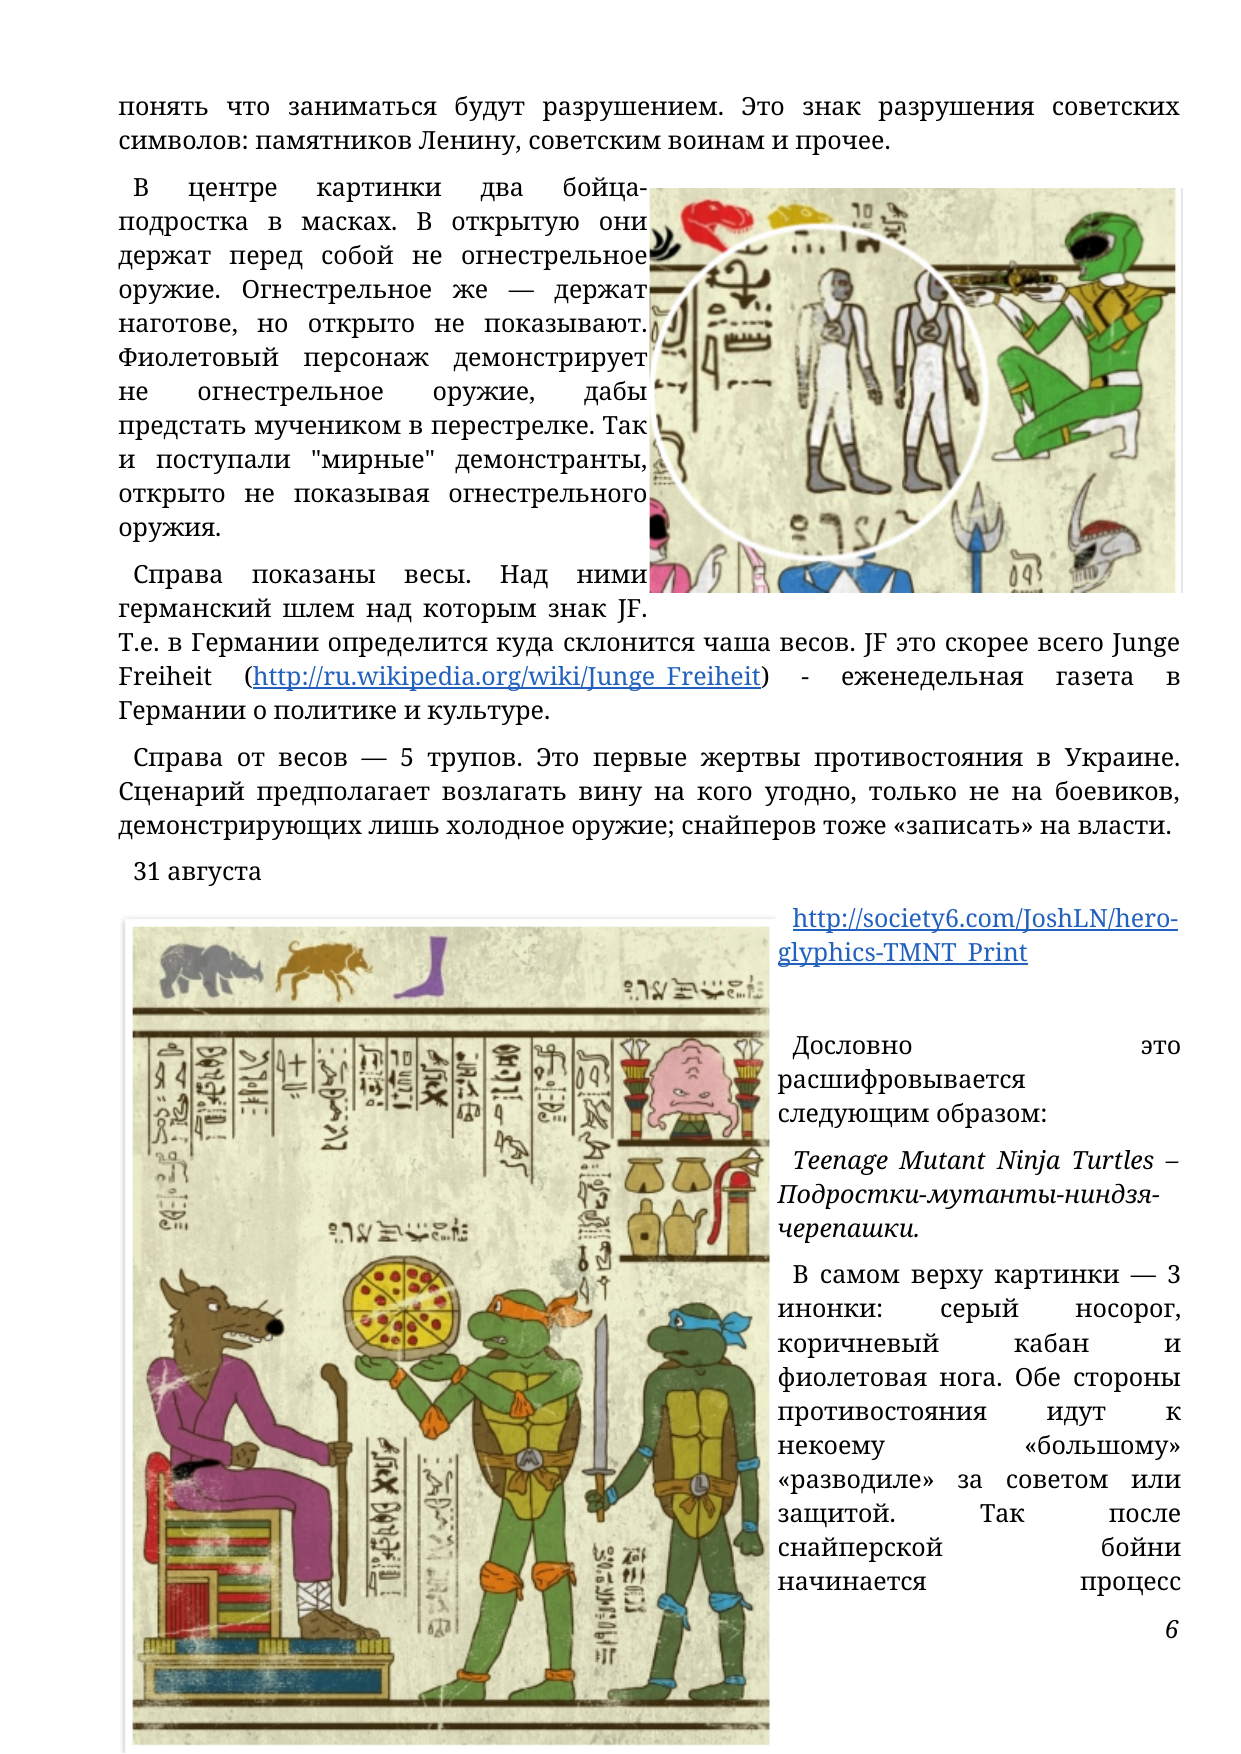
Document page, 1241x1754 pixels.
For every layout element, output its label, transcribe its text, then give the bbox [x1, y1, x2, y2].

picture [119, 913, 776, 1753]
text понять что заниматься будут разрушением. Это знак разрушения советских символов: памятников Ленину, советским воинам и прочее. [118, 89, 1181, 157]
text http://society6.com/JoshLN/hero-glyphics-TMNT_Print [118, 901, 1181, 969]
text Справа показаны весы. Над ними германский шлем над которым знак JF. Т.е. в Германии определится куда склонится чаша весов. JF это скорее всего Junge Freiheit (http://ru.wikipedia.org/wiki/Junge_Freiheit) - еженедельная газета в Германии о политике и культуре. [118, 556, 1181, 727]
text В самом верху картинки — 3 инонки: серый носорог, коричневый кабан и фиолетовая нога. Обе стороны противостояния идут к некоему «большому» «разводиле» за советом или защитой. Так после снайперской бойни начинается процесс [777, 1257, 1181, 1598]
text Дословно это расшифровывается следующим образом: [118, 912, 1181, 1754]
text 31 августа [118, 854, 1181, 888]
text В центре картинки два бойца-подростка в масках. В открытую они держат перед собой не огнестрельное оружие. Огнестрельное же — держат наготове, но открыто не показывают. Фиолетовый персонаж демонстрирует не огнестрельное оружие, дабы предстать мучеником в перестрелке. Так и поступали "мирные" демонстранты, открыто не показывая огнестрельного оружия. [118, 169, 1184, 594]
picture [649, 188, 1183, 593]
text Справа от весов — 5 трупов. Это первые жертвы противостояния в Украине. Сценарий предполагает возлагать вину на кого угодно, только не на боевиков, демонстрирующих лишь холодное оружие; снайперов тоже «записать» на власти. [118, 739, 1181, 841]
text Teenage Mutant Ninja Turtles – Подростки-мутанты-ниндзя-черепашки. [777, 1142, 1181, 1244]
